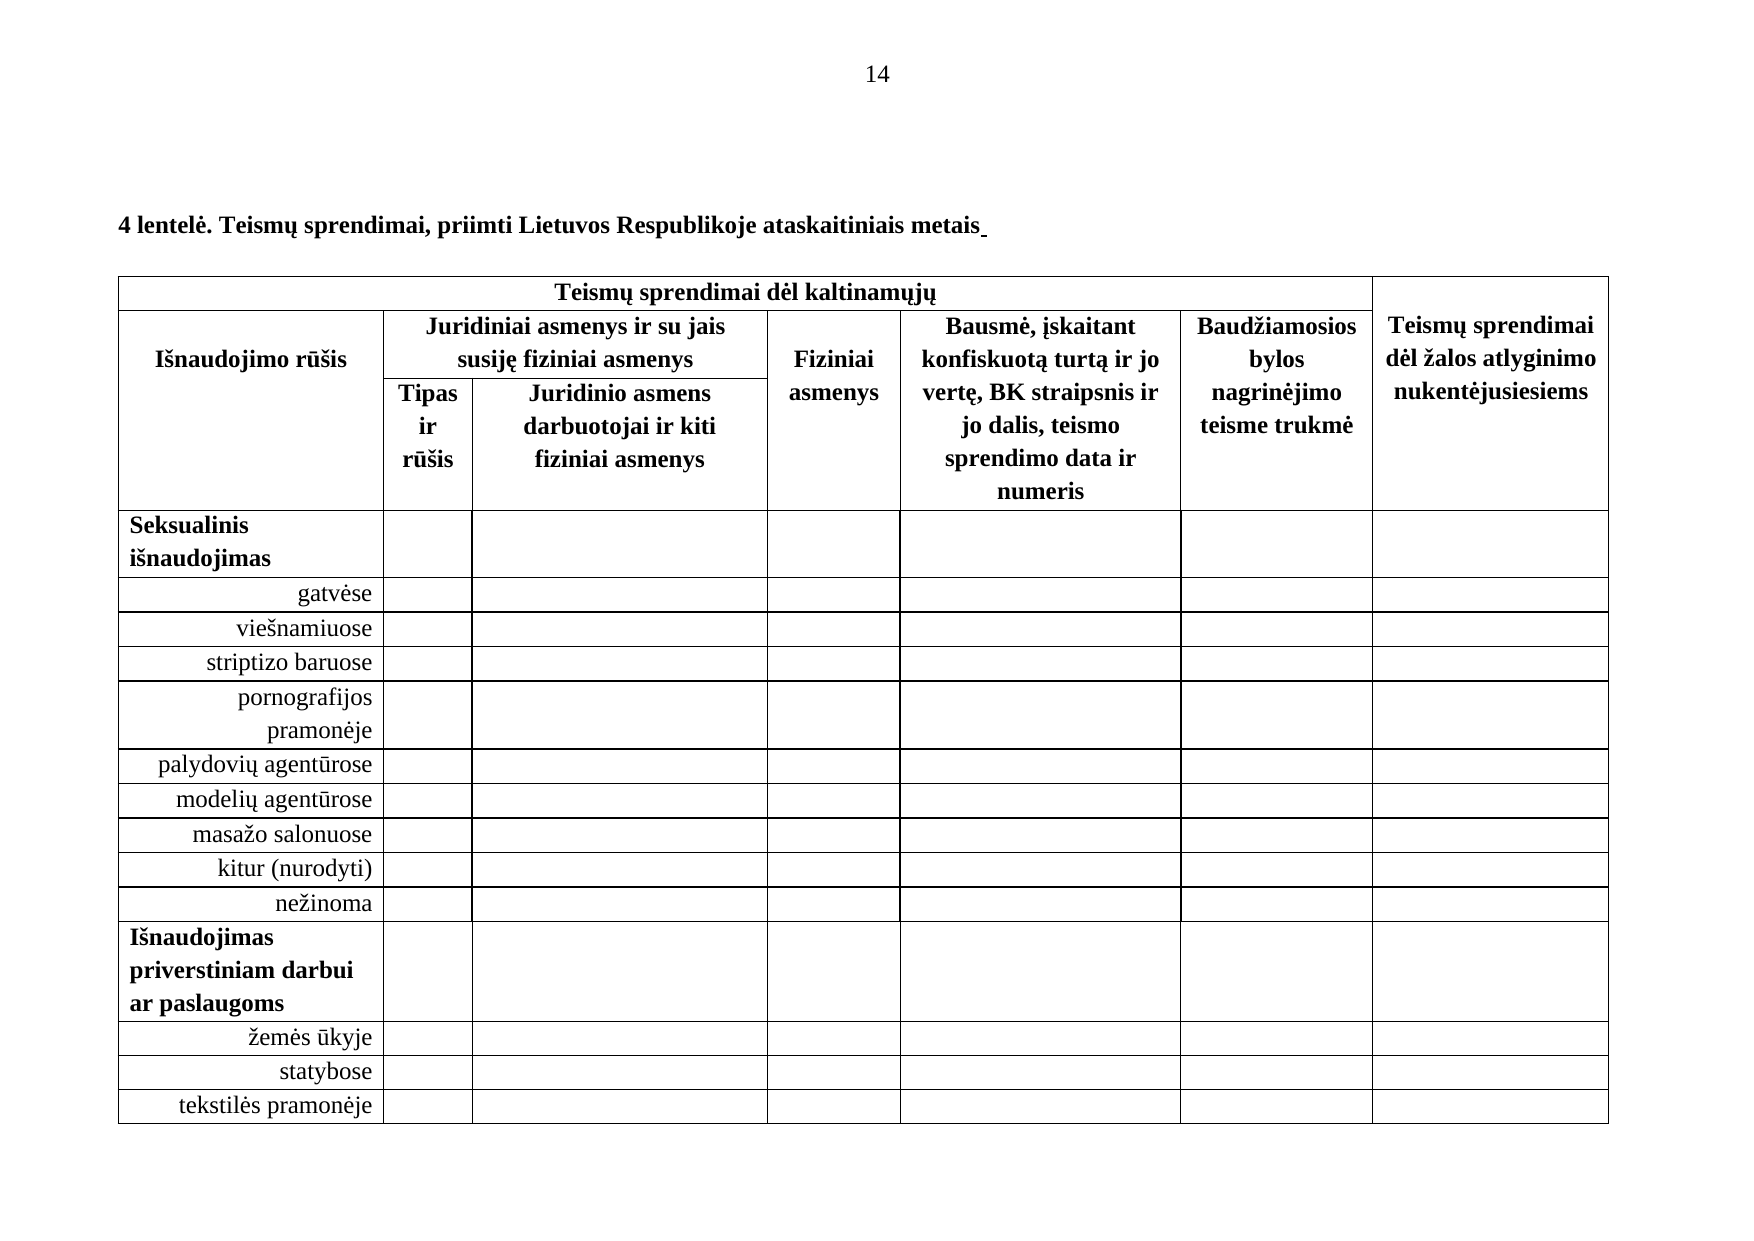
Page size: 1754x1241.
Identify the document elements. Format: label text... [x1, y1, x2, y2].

table_cell Bausmė, įskaitant konfiskuotą turtą ir jo vertę, BK straipsnis ir jo dalis, teismo sprendimo data ir numeris [901, 311, 1180, 509]
table_cell [384, 682, 471, 748]
table_cell nežinoma [119, 888, 383, 921]
table_cell [1181, 1022, 1372, 1055]
table_cell Seksualinis išnaudojimas [119, 511, 383, 577]
table_cell [901, 784, 1180, 817]
table_cell [384, 1022, 472, 1055]
table_cell [1373, 613, 1608, 646]
table_cell [768, 750, 899, 782]
table_cell Išnaudojimo rūšis [119, 311, 383, 509]
table_cell [384, 888, 471, 921]
table_cell [768, 853, 899, 886]
table_cell Baudžiamosios bylos nagrinėjimo teisme trukmė [1181, 311, 1372, 509]
table_cell [384, 613, 471, 646]
table_cell [1182, 682, 1372, 748]
table_cell striptizo baruose [119, 647, 383, 680]
table_cell [384, 922, 472, 1021]
table_cell [1373, 922, 1608, 1021]
table_cell [768, 511, 899, 577]
table_cell [1373, 1022, 1608, 1055]
table_cell [384, 511, 471, 577]
table_cell [768, 784, 899, 817]
table_cell pornografijos pramonėje [119, 682, 383, 748]
table_cell [1373, 853, 1608, 886]
table_cell [473, 888, 767, 921]
table_cell [768, 819, 899, 852]
table_cell [473, 750, 767, 782]
table_cell [1373, 578, 1608, 611]
table_cell masažo salonuose [119, 819, 383, 852]
table_cell modelių agentūrose [119, 784, 383, 817]
table_cell [901, 819, 1180, 852]
table_cell gatvėse [119, 578, 383, 611]
table_cell [1373, 1090, 1608, 1123]
table_cell [1182, 853, 1372, 886]
table_cell [384, 578, 471, 611]
table_cell žemės ūkyje [119, 1022, 383, 1055]
table_cell [384, 647, 471, 680]
table_cell [901, 613, 1180, 646]
table_cell kitur (nurodyti) [119, 853, 383, 886]
table_cell [473, 922, 767, 1021]
table_cell Juridinio asmens darbuotojai ir kiti fiziniai asmenys [473, 379, 767, 509]
table_cell [384, 853, 471, 886]
table_cell [473, 784, 767, 817]
table_cell [1373, 682, 1608, 748]
table_cell [473, 1090, 767, 1123]
table_cell [473, 613, 767, 646]
table_header Teismų sprendimai dėl žalos atlyginimo nukentėjusiesiems [1373, 277, 1608, 509]
table_cell [901, 750, 1180, 782]
table_cell [384, 1056, 472, 1089]
table_cell [901, 922, 1180, 1021]
table_cell [384, 819, 471, 852]
table_cell [768, 1022, 900, 1055]
table_cell [473, 819, 767, 852]
table_cell [473, 511, 767, 577]
table_cell [473, 1022, 767, 1055]
table_cell [901, 682, 1180, 748]
table_cell [901, 578, 1180, 611]
table_cell [1182, 647, 1372, 680]
table_cell [1181, 1090, 1372, 1123]
table_cell statybose [119, 1056, 383, 1089]
table_cell [473, 1056, 767, 1089]
table_cell [768, 647, 899, 680]
table_cell viešnamiuose [119, 613, 383, 646]
table_cell [768, 578, 899, 611]
table_cell [1373, 647, 1608, 680]
table_cell [901, 853, 1180, 886]
table_cell [768, 1090, 900, 1123]
table_cell [1182, 888, 1372, 921]
table_cell [1182, 784, 1372, 817]
table_cell [901, 1090, 1180, 1123]
table_cell [1182, 578, 1372, 611]
table_cell [1373, 784, 1608, 817]
table_cell [1182, 511, 1372, 577]
table_cell [473, 578, 767, 611]
table_cell [473, 682, 767, 748]
table_cell Išnaudojimas priverstiniam darbui ar paslaugoms [119, 922, 383, 1021]
table_cell [901, 511, 1180, 577]
table_cell [768, 888, 899, 921]
table_cell [384, 784, 471, 817]
table_cell [1181, 922, 1372, 1021]
table_cell [1373, 819, 1608, 852]
table_cell [1373, 750, 1608, 782]
table_cell [1373, 511, 1608, 577]
table_cell [384, 750, 471, 782]
table_cell [901, 647, 1180, 680]
table_cell Juridiniai asmenys ir su jais susiję fiziniai asmenys [384, 311, 767, 377]
table_cell Fiziniai asmenys [768, 311, 900, 509]
table_cell [901, 1056, 1180, 1089]
table_cell [473, 853, 767, 886]
table_cell [1182, 613, 1372, 646]
table_cell Tipas ir rūšis [384, 379, 472, 509]
table_cell [1373, 888, 1608, 921]
table_cell [1373, 1056, 1608, 1089]
table_cell [1182, 819, 1372, 852]
text 4 lentelė. Teismų sprendimai, priimti Lietuvos Respublikoje ataskaitiniais metais [118, 210, 1636, 239]
table_cell [768, 1056, 900, 1089]
table_cell [384, 1090, 472, 1123]
table_cell tekstilės pramonėje [119, 1090, 383, 1123]
table_cell [768, 922, 900, 1021]
table_cell [901, 888, 1180, 921]
table_cell [473, 647, 767, 680]
table_cell [768, 613, 899, 646]
table_cell [1181, 1056, 1372, 1089]
table_header Teismų sprendimai dėl kaltinamųjų [119, 277, 1372, 310]
table_cell [768, 682, 899, 748]
table_cell [901, 1022, 1180, 1055]
table_cell [1182, 750, 1372, 782]
table_cell palydovių agentūrose [119, 750, 383, 782]
